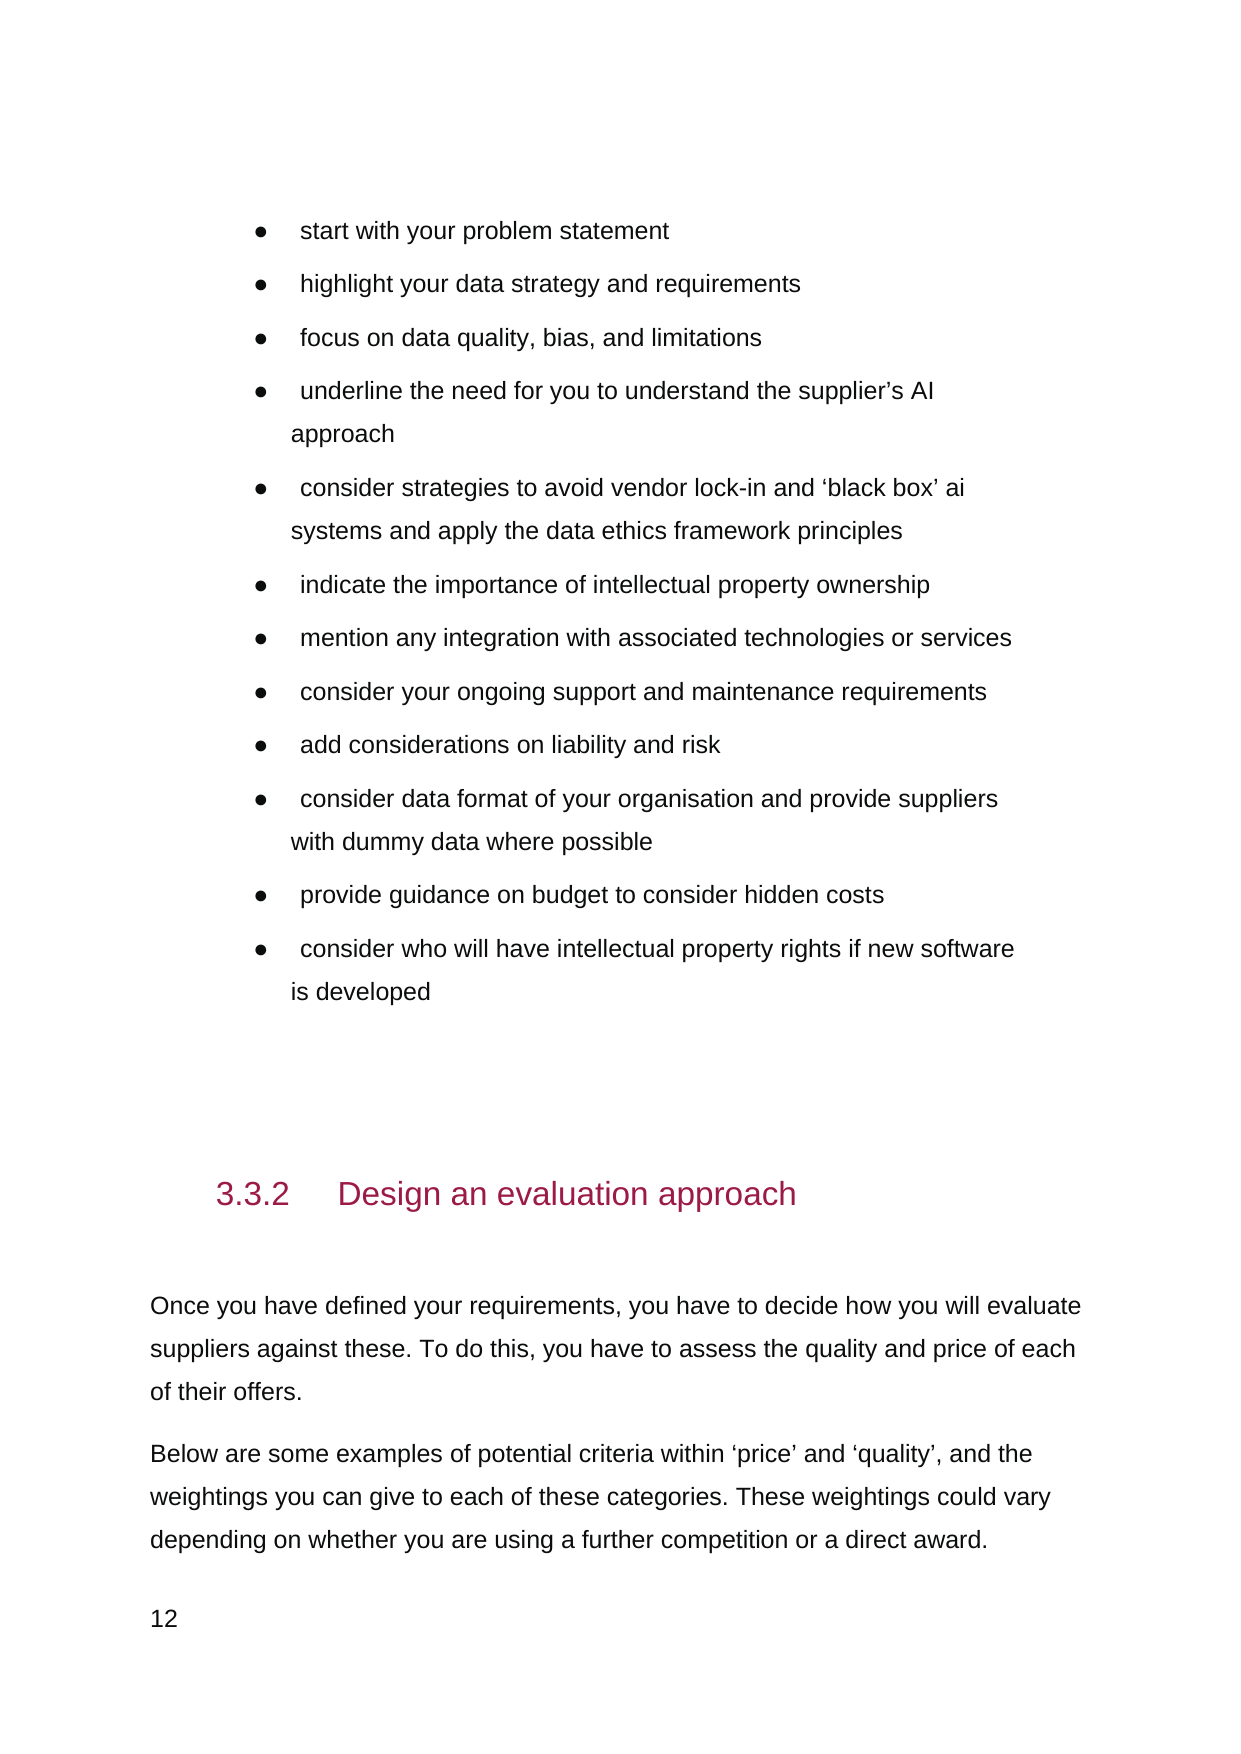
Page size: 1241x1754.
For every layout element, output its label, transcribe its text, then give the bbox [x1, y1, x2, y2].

list provide guidance on budget to consider hidden costs [189, 815, 1089, 868]
list start with your problem statement [189, 151, 1089, 203]
list consider data format of your organisation and provide suppliers with dummy data where possible [189, 718, 1089, 815]
subtitle Design an evaluation approach [151, 1110, 1089, 1277]
list add considerations on liability and risk [189, 664, 1089, 718]
list highlight your data strategy and requirements [189, 203, 1089, 257]
list consider who will have intellectual property rights if new software is developed [189, 868, 1089, 1070]
list focus on data quality, bias, and limitations [189, 257, 1089, 311]
list underline the need for you to understand the supplier’s AI approach [189, 311, 1089, 407]
list indicate the importance of intellectual property ownership [189, 504, 1089, 557]
list mention any integration with associated technologies or services [189, 557, 1089, 611]
text Below are some examples of potential criteria within ‘price’ and ‘quality’, and the weightings you can give to each of these categories. These weightings could vary depending on whether you are using a further competition or a direct award. [150, 1439, 1090, 1554]
text Once you have defined your requirements, you have to decide how you will evaluate suppliers against these. To do this, you have to assess the quality and price of each of their offers. [150, 1291, 1090, 1406]
list consider your ongoing support and maintenance requirements [189, 611, 1089, 664]
list consider strategies to avoid vendor lock-in and ‘black box’ ai systems and apply the data ethics framework principles [189, 407, 1089, 504]
